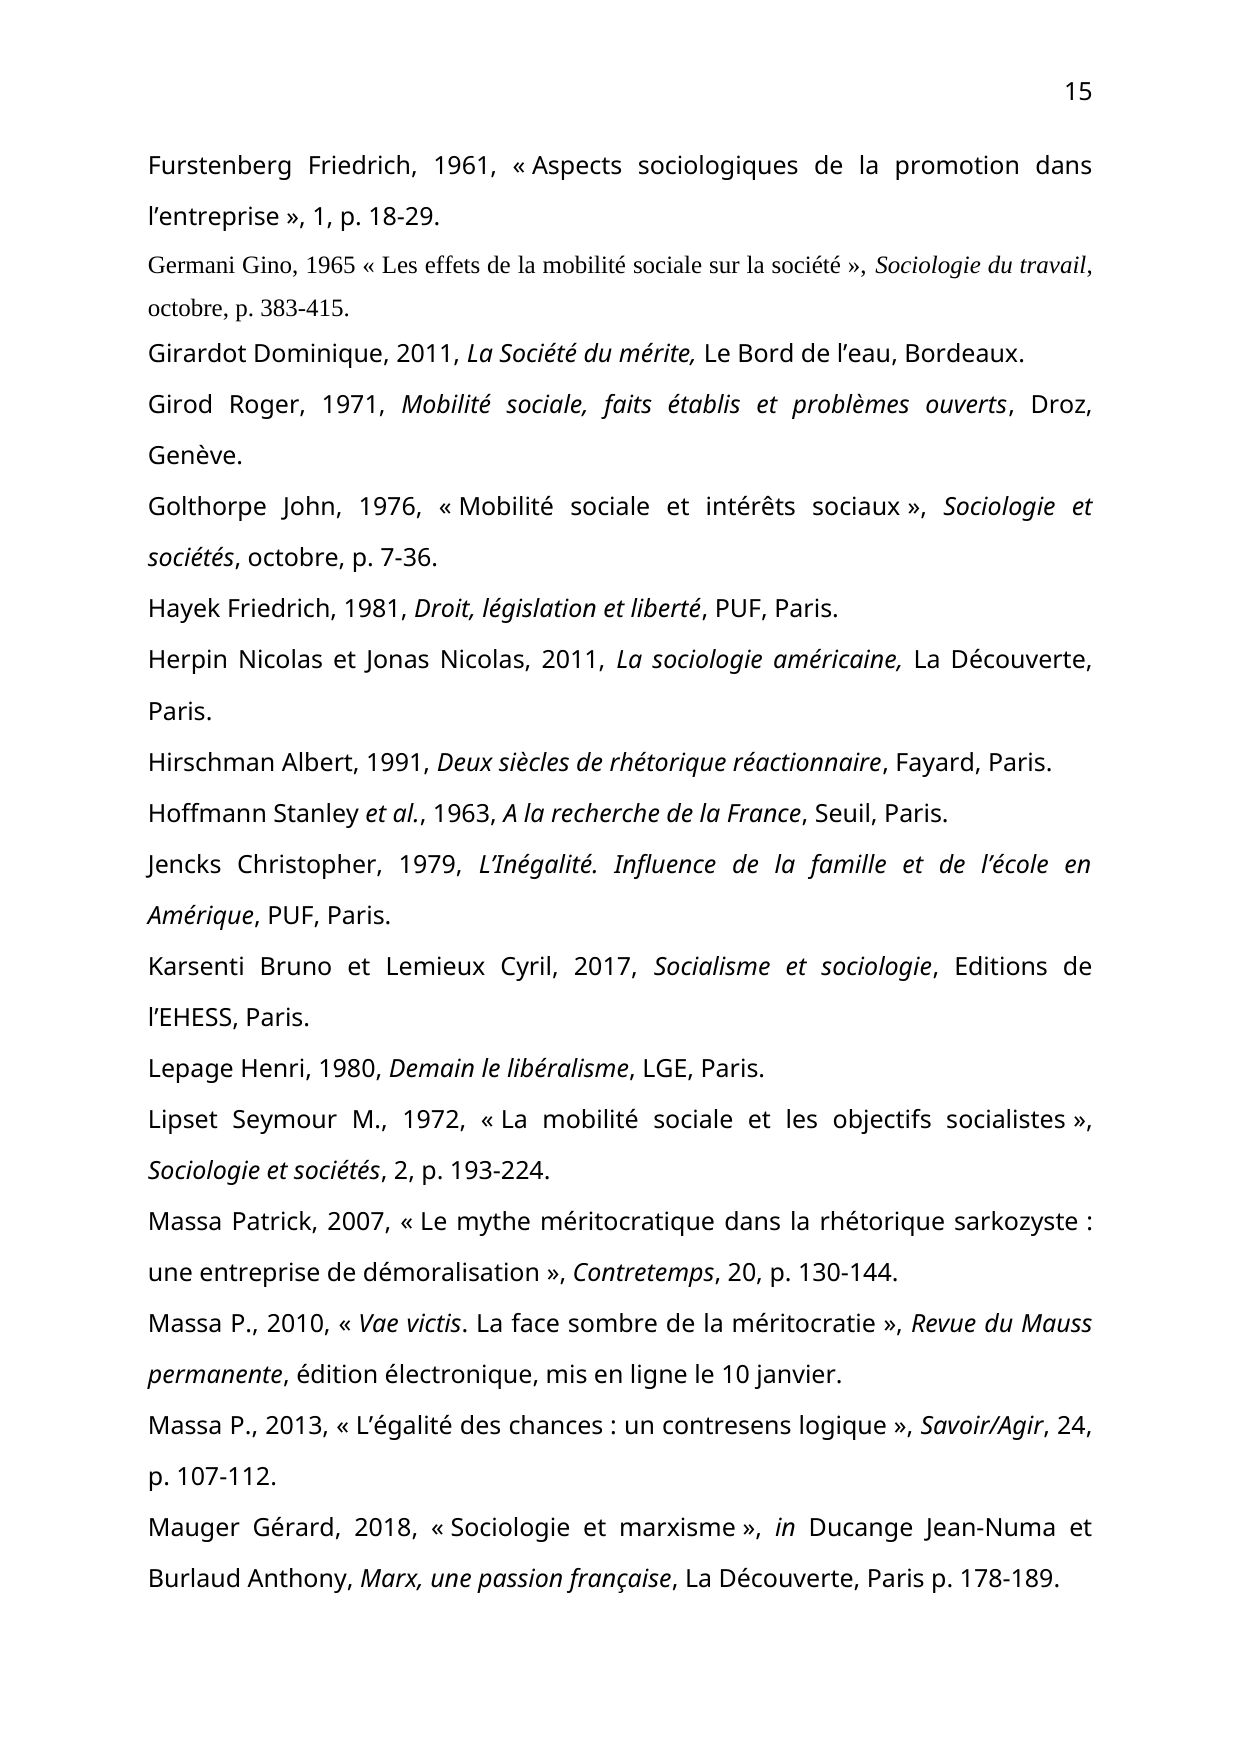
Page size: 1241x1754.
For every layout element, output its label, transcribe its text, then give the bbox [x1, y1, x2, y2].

text Golthorpe John, 1976, « Mobilité sociale et intérêts sociaux », Sociologie et sociétés, octobre, p. 7-36. [91, 489, 1093, 574]
text Hoffmann Stanley et al., 1963, A la recherche de la France, Seuil, Paris. [148, 795, 1093, 829]
text Lepage Henri, 1980, Demain le libéralisme, LGE, Paris. [148, 1051, 1093, 1084]
text Lipset Seymour M., 1972, « La mobilité sociale et les objectifs socialistes », Sociologie et sociétés, 2, p. 193-224. [148, 1102, 1093, 1187]
text Mauger Gérard, 2018, « Sociologie et marxisme », in Ducange Jean-Numa et Burlaud Anthony, Marx, une passion française, La Découverte, Paris p. 178-189. [148, 1510, 1093, 1595]
text Herpin Nicolas et Jonas Nicolas, 2011, La sociologie américaine, La Découverte, Paris. [148, 642, 1093, 727]
text Massa P., 2013, « L’égalité des chances : un contresens logique », Savoir/Agir, 24, p. 107-112. [148, 1408, 1093, 1493]
text Karsenti Bruno et Lemieux Cyril, 2017, Socialisme et sociologie, Editions de l’EHESS, Paris. [148, 948, 1093, 1033]
text Hayek Friedrich, 1981, Droit, législation et liberté, PUF, Paris. [148, 591, 1093, 625]
text Germani Gino, 1965 « Les effets de la mobilité sociale sur la société », Sociologie du travail, octobre, p. 383-415. [148, 250, 1093, 322]
text Furstenberg Friedrich, 1961, « Aspects sociologiques de la promotion dans l’entreprise », 1, p. 18-29. [148, 148, 1093, 233]
text Hirschman Albert, 1991, Deux siècles de rhétorique réactionnaire, Fayard, Paris. [148, 744, 1093, 778]
text Girod Roger, 1971, Mobilité sociale, faits établis et problèmes ouverts, Droz, Genève. [148, 387, 1093, 472]
text Massa Patrick, 2007, « Le mythe méritocratique dans la rhétorique sarkozyste : une entreprise de démoralisation », Contretemps, 20, p. 130-144. [148, 1204, 1093, 1289]
text Massa P., 2010, « Vae victis. La face sombre de la méritocratie », Revue du Mauss permanente, édition électronique, mis en ligne le 10 janvier. [148, 1306, 1093, 1391]
text Girardot Dominique, 2011, La Société du mérite, Le Bord de l’eau, Bordeaux. [148, 336, 1093, 370]
text Jencks Christopher, 1979, L’Inégalité. Influence de la famille et de l’école en Amérique, PUF, Paris. [148, 846, 1093, 931]
